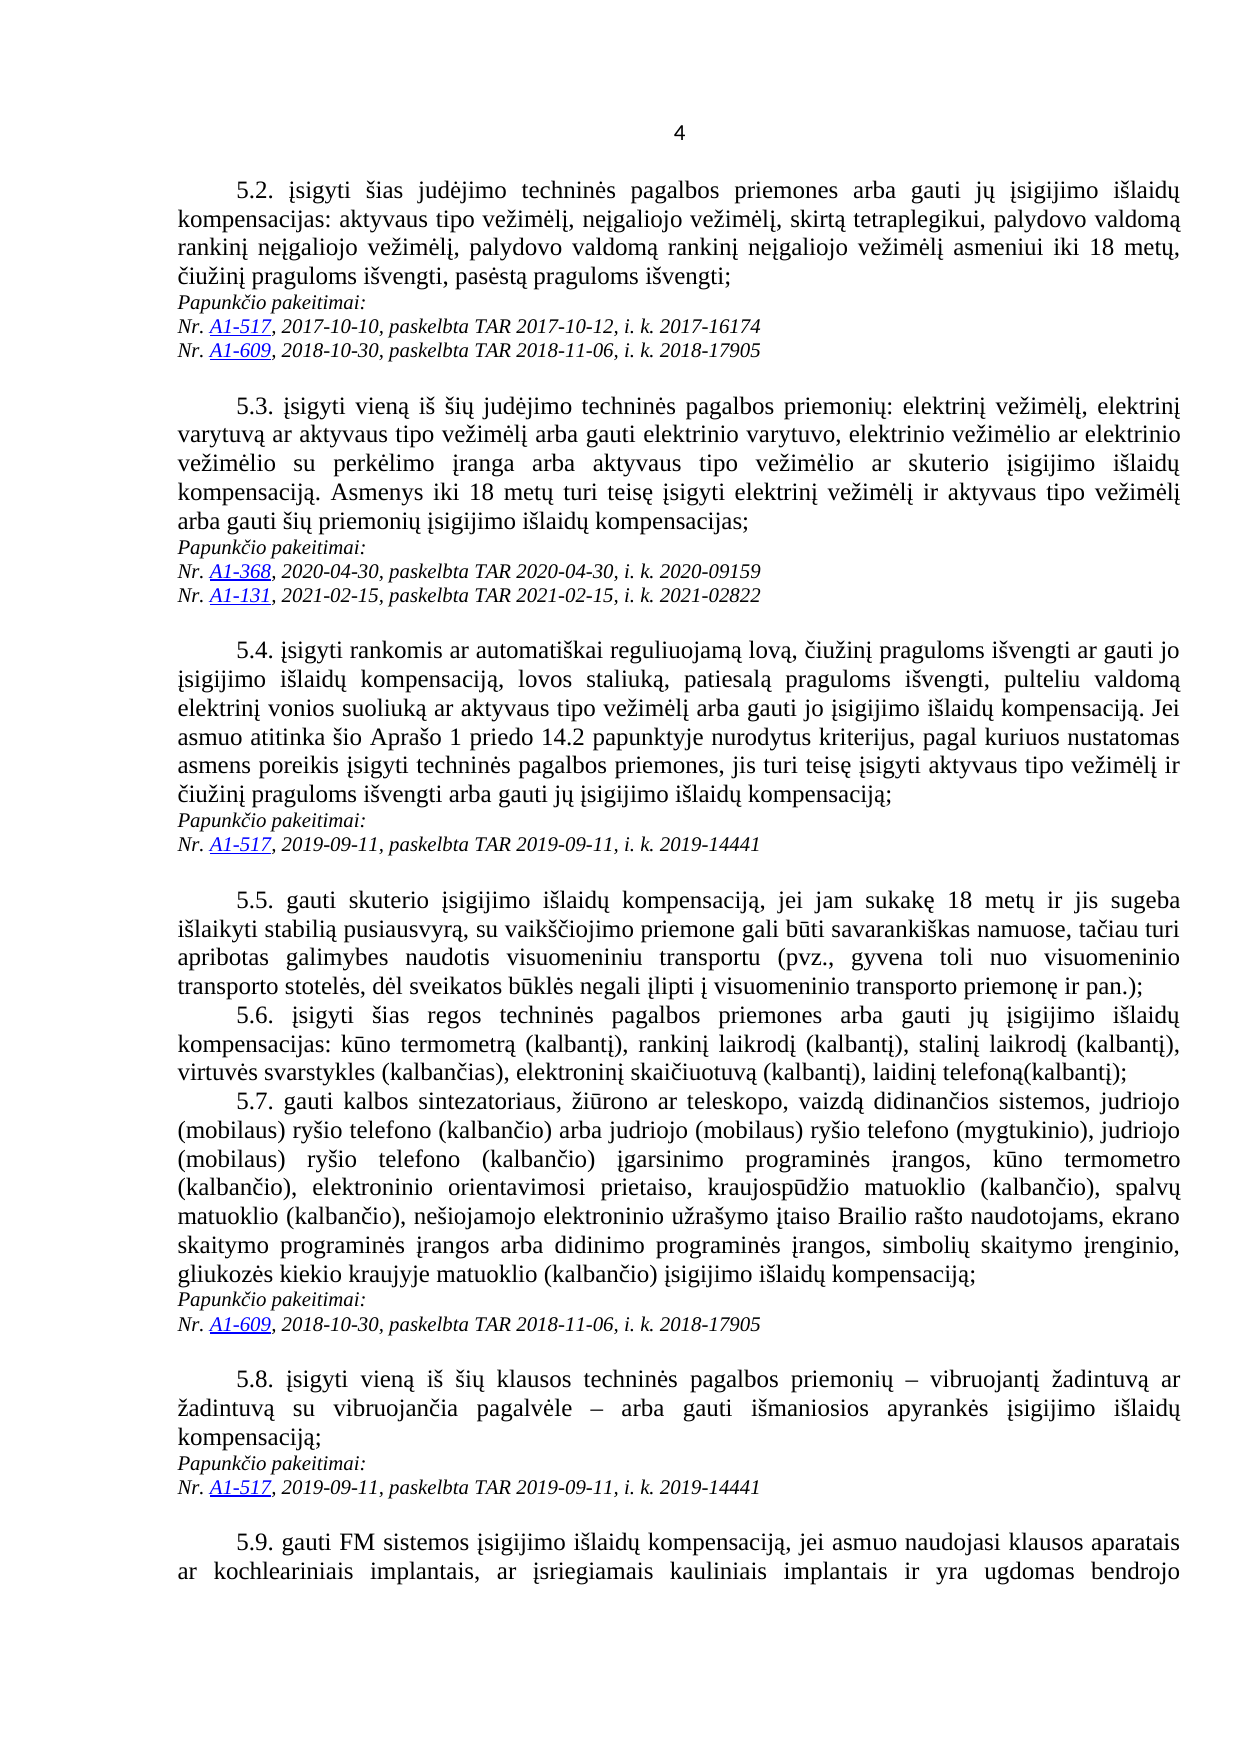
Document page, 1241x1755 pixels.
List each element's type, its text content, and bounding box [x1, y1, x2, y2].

text 5.9. gauti FM sistemos įsigijimo išlaidų kompensaciją, jei asmuo naudojasi klausos aparatais ar kochleariniais implantais, ar įsriegiamais kauliniais implantais ir yra ugdomas bendrojo [177, 1527, 1181, 1585]
text Nr. A1-609, 2018-10-30, paskelbta TAR 2018-11-06, i. k. 2018-17905 [177, 1311, 1181, 1336]
text Nr. A1-609, 2018-10-30, paskelbta TAR 2018-11-06, i. k. 2018-17905 [177, 338, 1181, 362]
text 5.7. gauti kalbos sintezatoriaus, žiūrono ar teleskopo, vaizdą didinančios sistemos, judriojo (mobilaus) ryšio telefono (kalbančio) arba judriojo (mobilaus) ryšio telefono (mygtukinio), judriojo (mobilaus) ryšio telefono (kalbančio) įgarsinimo programinės įrangos, kūno termometro (kalbančio), elektroninio orientavimosi prietaiso, kraujospūdžio matuoklio (kalbančio), spalvų matuoklio (kalbančio), nešiojamojo elektroninio užrašymo įtaiso Brailio rašto naudotojams, ekrano skaitymo programinės įrangos arba didinimo programinės įrangos, simbolių skaitymo įrenginio, gliukozės kiekio kraujyje matuoklio (kalbančio) įsigijimo išlaidų kompensaciją; [177, 1086, 1181, 1287]
text Nr. A1-517, 2019-09-11, paskelbta TAR 2019-09-11, i. k. 2019-14441 [177, 832, 1181, 856]
text Nr. A1-131, 2021-02-15, paskelbta TAR 2021-02-15, i. k. 2021-02822 [177, 583, 1181, 607]
text Papunkčio pakeitimai: [177, 808, 1181, 832]
text 5.6. įsigyti šias regos techninės pagalbos priemones arba gauti jų įsigijimo išlaidų kompensacijas: kūno termometrą (kalbantį), rankinį laikrodį (kalbantį), stalinį laikrodį (kalbantį), virtuvės svarstykles (kalbančias), elektroninį skaičiuotuvą (kalbantį), laidinį telefoną(kalbantį); [177, 1000, 1181, 1086]
text 5.8. įsigyti vieną iš šių klausos techninės pagalbos priemonių – vibruojantį žadintuvą ar žadintuvą su vibruojančia pagalvėle – arba gauti išmaniosios apyrankės įsigijimo išlaidų kompensaciją; [177, 1364, 1181, 1451]
text 5.5. gauti skuterio įsigijimo išlaidų kompensaciją, jei jam sukakę 18 metų ir jis sugeba išlaikyti stabilią pusiausvyrą, su vaikščiojimo priemone gali būti savarankiškas namuose, tačiau turi apribotas galimybes naudotis visuomeniniu transportu (pvz., gyvena toli nuo visuomeninio transporto stotelės, dėl sveikatos būklės negali įlipti į visuomeninio transporto priemonę ir pan.); [177, 885, 1181, 1000]
text Papunkčio pakeitimai: [177, 1287, 1181, 1311]
text Nr. A1-517, 2017-10-10, paskelbta TAR 2017-10-12, i. k. 2017-16174 [177, 314, 1181, 338]
text Papunkčio pakeitimai: [177, 290, 1181, 314]
text Papunkčio pakeitimai: [177, 534, 1181, 559]
text Nr. A1-517, 2019-09-11, paskelbta TAR 2019-09-11, i. k. 2019-14441 [177, 1474, 1181, 1499]
text 5.2. įsigyti šias judėjimo techninės pagalbos priemones arba gauti jų įsigijimo išlaidų kompensacijas: aktyvaus tipo vežimėlį, neįgaliojo vežimėlį, skirtą tetraplegikui, palydovo valdomą rankinį neįgaliojo vežimėlį, palydovo valdomą rankinį neįgaliojo vežimėlį asmeniui iki 18 metų, čiužinį praguloms išvengti, pasėstą praguloms išvengti; [177, 175, 1181, 290]
text 5.3. įsigyti vieną iš šių judėjimo techninės pagalbos priemonių: elektrinį vežimėlį, elektrinį varytuvą ar aktyvaus tipo vežimėlį arba gauti elektrinio varytuvo, elektrinio vežimėlio ar elektrinio vežimėlio su perkėlimo įranga arba aktyvaus tipo vežimėlio ar skuterio įsigijimo išlaidų kompensaciją. Asmenys iki 18 metų turi teisę įsigyti elektrinį vežimėlį ir aktyvaus tipo vežimėlį arba gauti šių priemonių įsigijimo išlaidų kompensacijas; [177, 391, 1181, 534]
text Papunkčio pakeitimai: [177, 1451, 1181, 1474]
text 5.4. įsigyti rankomis ar automatiškai reguliuojamą lovą, čiužinį praguloms išvengti ar gauti jo įsigijimo išlaidų kompensaciją, lovos staliuką, patiesalą praguloms išvengti, pulteliu valdomą elektrinį vonios suoliuką ar aktyvaus tipo vežimėlį arba gauti jo įsigijimo išlaidų kompensaciją. Jei asmuo atitinka šio Aprašo 1 priedo 14.2 papunktyje nurodytus kriterijus, pagal kuriuos nustatomas asmens poreikis įsigyti techninės pagalbos priemones, jis turi teisę įsigyti aktyvaus tipo vežimėlį ir čiužinį praguloms išvengti arba gauti jų įsigijimo išlaidų kompensaciją; [177, 636, 1181, 808]
text Nr. A1-368, 2020-04-30, paskelbta TAR 2020-04-30, i. k. 2020-09159 [177, 559, 1181, 583]
